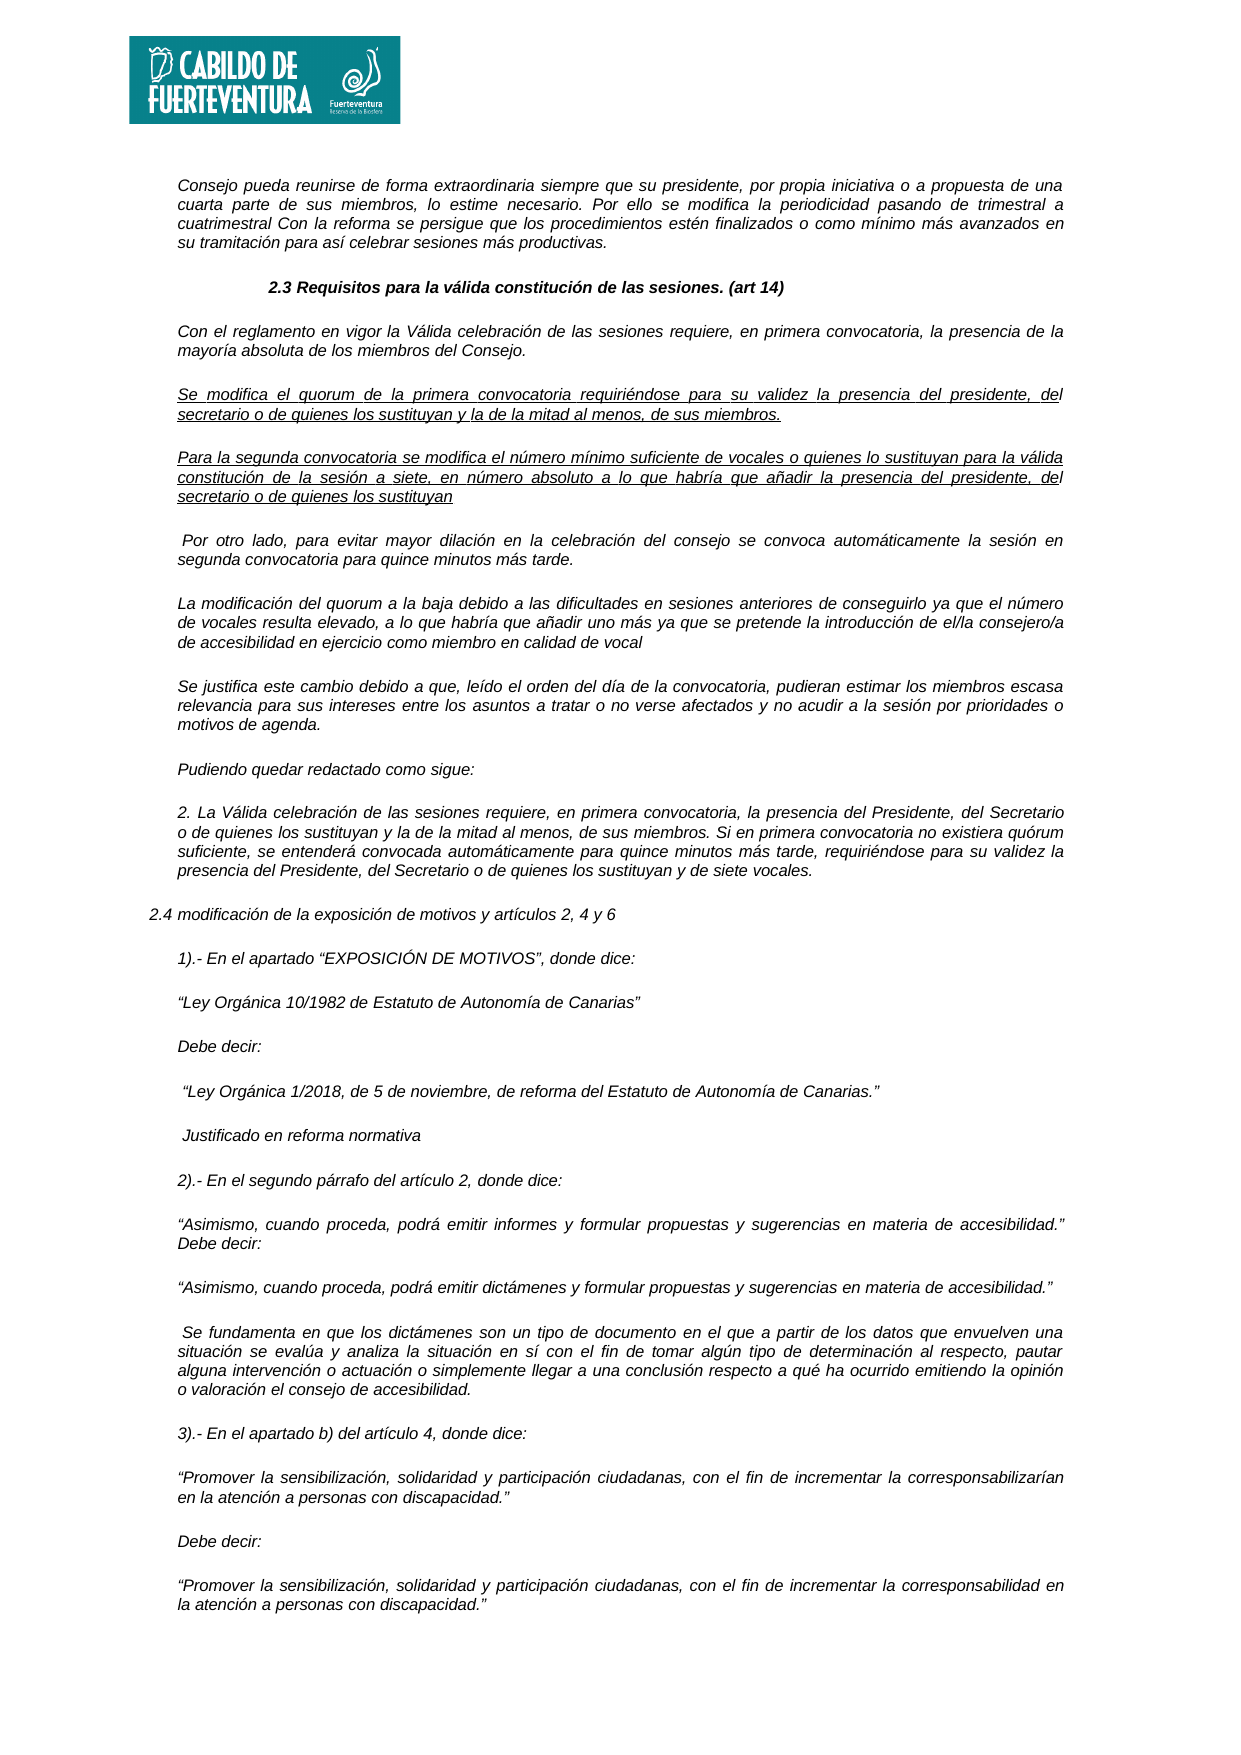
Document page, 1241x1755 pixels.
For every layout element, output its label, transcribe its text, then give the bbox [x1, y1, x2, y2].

text Debe decir: [177, 1532, 1076, 1551]
text 3).- En el apartado b) del artículo 4, donde dice: [177, 1424, 1076, 1443]
text Para la segunda convocatoria se modifica el número mínimo suficiente de vocales o quienes lo sustituyan para la válida constitución de la sesión a siete, en número absoluto a lo que habría que añadir la presencia del presidente, del secretario o de quienes los sustituyan [177, 448, 1064, 506]
text “Promover la sensibilización, solidaridad y participación ciudadanas, con el fin de incrementar la corresponsabilizarían en la atención a personas con discapacidad.” [177, 1468, 1064, 1507]
text 2. La Válida celebración de las sesiones requiere, en primera convocatoria, la presencia del Presidente, del Secretario o de quienes los sustituyan y la de la mitad al menos, de sus miembros. Si en primera convocatoria no existiera quórum suficiente, se entenderá convocada automáticamente para quince minutos más tarde, requiriéndose para su validez la presencia del Presidente, del Secretario o de quienes los sustituyan y de siete vocales. [177, 803, 1064, 880]
text Por otro lado, para evitar mayor dilación en la celebración del consejo se convoca automáticamente la sesión en segunda convocatoria para quince minutos más tarde. [177, 531, 1064, 569]
text Pudiendo quedar redactado como sigue: [177, 759, 1076, 778]
list Requisitos para la válida constitución de las sesiones. (art 14) [268, 277, 1076, 297]
text “Asimismo, cuando proceda, podrá emitir informes y formular propuestas y sugerencias en materia de accesibilidad.” Debe decir: [177, 1215, 1064, 1253]
list modificación de la exposición de motivos y artículos 2, 4 y 6 1).- En el apartado “EXPOSICIÓN DE MOTIVOS”, donde dice: “Ley Orgánica 10/1982 de Estatuto de Autonomía de Canarias” Debe decir: [149, 905, 646, 1056]
text Con el reglamento en vigor la Válida celebración de las sesiones requiere, en primera convocatoria, la presencia de la mayoría absoluta de los miembros del Consejo. [177, 322, 1064, 360]
text Se modifica el quorum de la primera convocatoria requiriéndose para su validez la presencia del presidente, del secretario o de quienes los sustituyan y la de la mitad al menos, de sus miembros. [177, 385, 1064, 423]
text Se fundamenta en que los dictámenes son un tipo de documento en el que a partir de los datos que envuelven una situación se evalúa y analiza la situación en sí con el fin de tomar algún tipo de determinación al respecto, pautar alguna intervención o actuación o simplemente llegar a una conclusión respecto a qué ha ocurrido emitiendo la opinión o valoración el consejo de accesibilidad. [177, 1323, 1064, 1399]
text “Ley Orgánica 1/2018, de 5 de noviembre, de reforma del Estatuto de Autonomía de Canarias.” Justificado en reforma normativa [182, 1082, 953, 1145]
text Consejo pueda reunirse de forma extraordinaria siempre que su presidente, por propia iniciativa o a propuesta de una cuarta parte de sus miembros, lo estime necesario. Por ello se modifica la periodicidad pasando de trimestral a cuatrimestral Con la reforma se persigue que los procedimientos estén finalizados o como mínimo más avanzados en su tramitación para así celebrar sesiones más productivas. [177, 176, 1064, 252]
text 2).- En el segundo párrafo del artículo 2, donde dice: [177, 1171, 1076, 1190]
text “Promover la sensibilización, solidaridad y participación ciudadanas, con el fin de incrementar la corresponsabilidad en la atención a personas con discapacidad.” [177, 1576, 1064, 1614]
text “Asimismo, cuando proceda, podrá emitir dictámenes y formular propuestas y sugerencias en materia de accesibilidad.” [177, 1278, 1076, 1297]
text La modificación del quorum a la baja debido a las dificultades en sesiones anteriores de conseguirlo ya que el número de vocales resulta elevado, a lo que habría que añadir uno más ya que se pretende la introducción de el/la consejero/a de accesibilidad en ejercicio como miembro en calidad de vocal [177, 594, 1064, 652]
text Se justifica este cambio debido a que, leído el orden del día de la convocatoria, pudieran estimar los miembros escasa relevancia para sus intereses entre los asuntos a tratar o no verse afectados y no acudir a la sesión por prioridades o motivos de agenda. [177, 677, 1064, 734]
